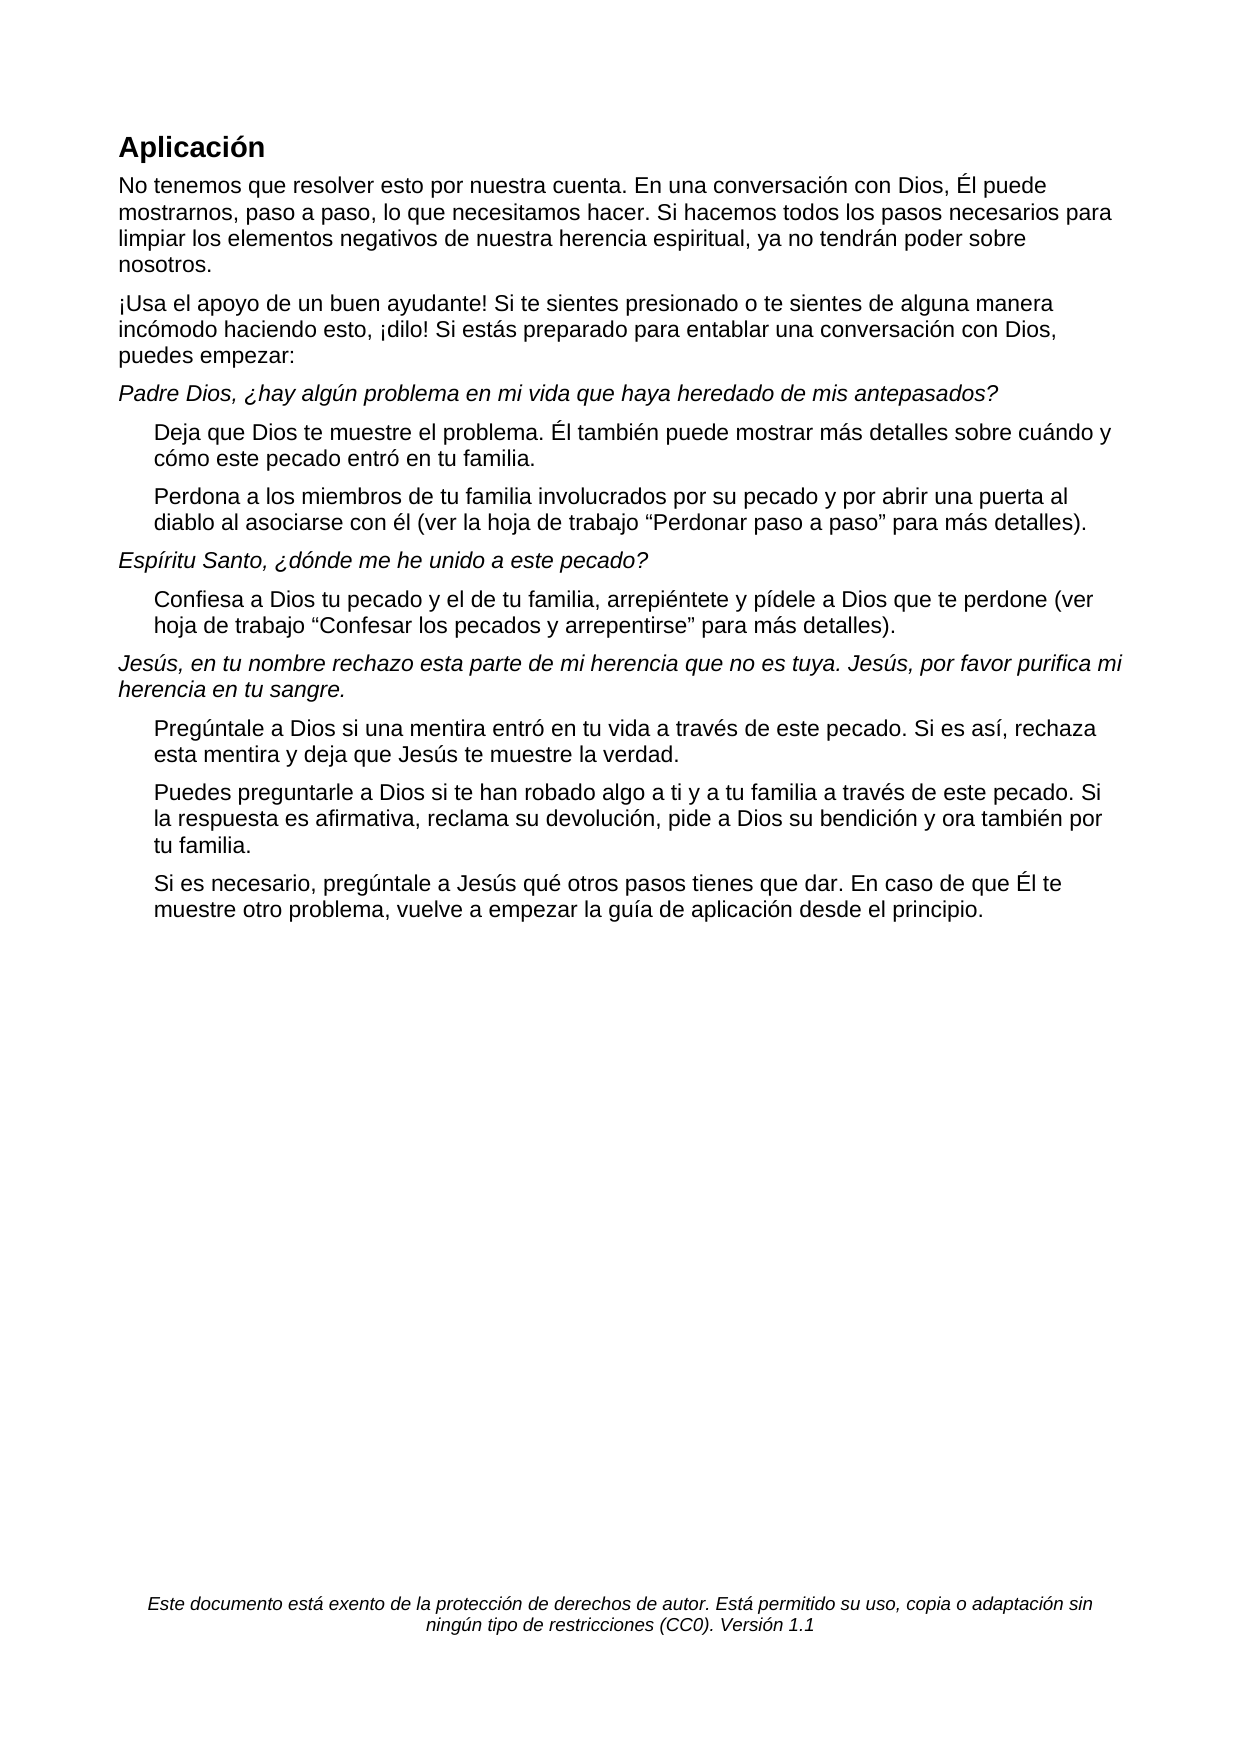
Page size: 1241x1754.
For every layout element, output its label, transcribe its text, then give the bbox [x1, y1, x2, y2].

text Perdona a los miembros de tu familia involucrados por su pecado y por abrir una puerta al diablo al asociarse con él (ver la hoja de trabajo “Perdonar paso a paso” para más detalles). [153, 483, 1122, 536]
text Jesús, en tu nombre rechazo esta parte de mi herencia que no es tuya. Jesús, por favor purifica mi herencia en tu sangre. [118, 650, 1122, 703]
text Pregúntale a Dios si una mentira entró en tu vida a través de este pecado. Si es así, rechaza esta mentira y deja que Jesús te muestre la verdad. [153, 714, 1122, 767]
text No tenemos que resolver esto por nuestra cuenta. En una conversación con Dios, Él puede mostrarnos, paso a paso, lo que necesitamos hacer. Si hacemos todos los pasos necesarios para limpiar los elementos negativos de nuestra herencia espiritual, ya no tendrán poder sobre nosotros. [118, 172, 1122, 278]
text Puedes preguntarle a Dios si te han robado algo a ti y a tu familia a través de este pecado. Si la respuesta es afirmativa, reclama su devolución, pide a Dios su bendición y ora también por tu familia. [153, 779, 1122, 858]
text Espíritu Santo, ¿dónde me he unido a este pecado? [118, 547, 1122, 574]
text Si es necesario, pregúntale a Jesús qué otros pasos tienes que dar. En caso de que Él te muestre otro problema, vuelve a empezar la guía de aplicación desde el principio. [153, 870, 1122, 922]
text Padre Dios, ¿hay algún problema en mi vida que haya heredado de mis antepasados? [118, 380, 1122, 407]
subtitle Aplicación [118, 130, 1122, 163]
text Deja que Dios te muestre el problema. Él también puede mostrar más detalles sobre cuándo y cómo este pecado entró en tu familia. [153, 418, 1122, 471]
text ¡Usa el apoyo de un buen ayudante! Si te sientes presionado o te sientes de alguna manera incómodo haciendo esto, ¡dilo! Si estás preparado para entablar una conversación con Dios, puedes empezar: [118, 289, 1122, 368]
text Confiesa a Dios tu pecado y el de tu familia, arrepiéntete y pídele a Dios que te perdone (ver hoja de trabajo “Confesar los pecados y arrepentirse” para más detalles). [153, 586, 1122, 638]
